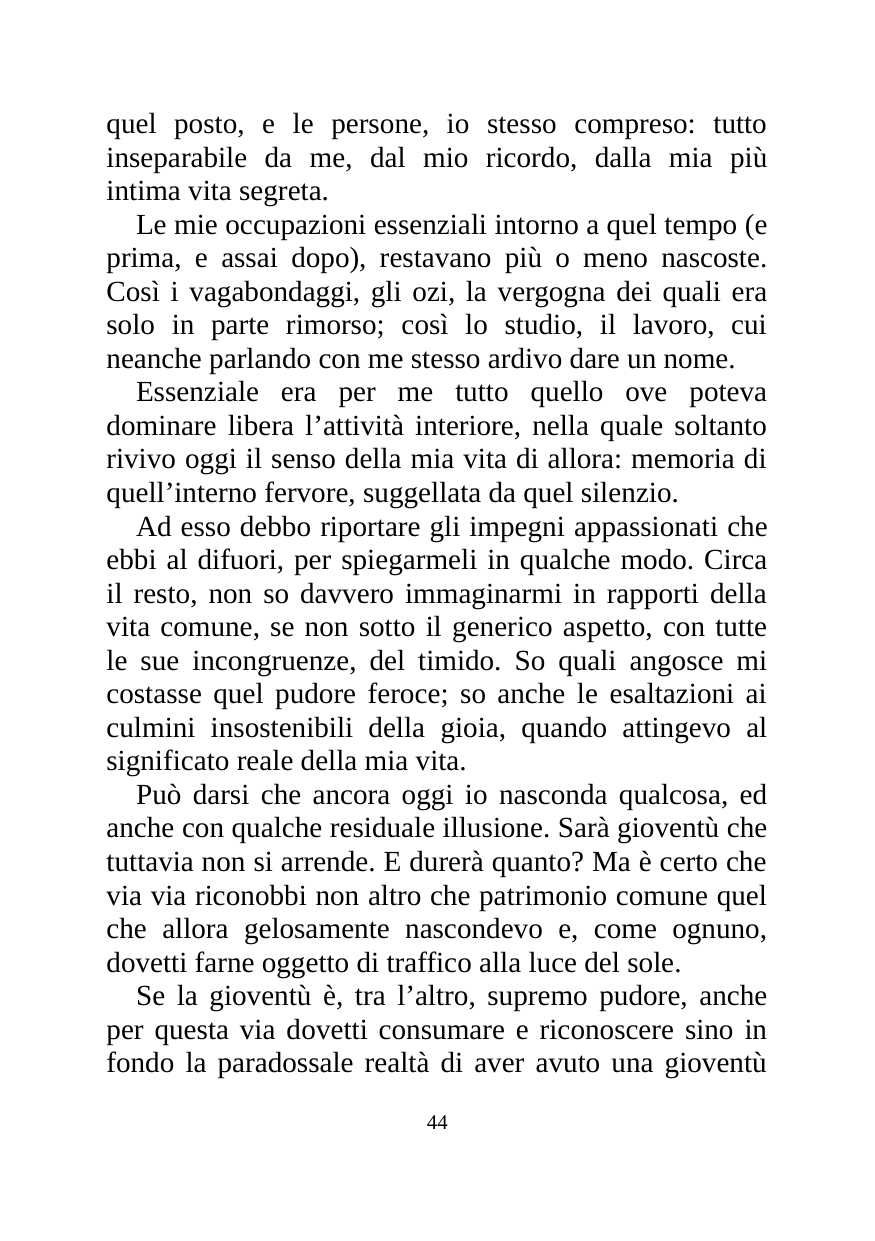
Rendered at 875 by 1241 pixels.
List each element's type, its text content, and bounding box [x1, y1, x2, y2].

text Essenziale era per me tutto quello ove poteva dominare libera l’attività interiore, nella quale soltanto rivivo oggi il senso della mia vita di allora: memoria di quell’interno fervore, suggellata da quel silenzio. [106, 374, 768, 509]
text quel posto, e le persone, io stesso compreso: tutto inseparabile da me, dal mio ricordo, dalla mia più intima vita segreta. [106, 106, 768, 207]
text Può darsi che ancora oggi io nasconda qualcosa, ed anche con qualche residuale illusione. Sarà gioventù che tuttavia non si arrende. E durerà quanto? Ma è certo che via via riconobbi non altro che patrimonio comune quel che allora gelosamente nascondevo e, come ognuno, dovetti farne oggetto di traffico alla luce del sole. [106, 777, 768, 978]
text Ad esso debbo riportare gli impegni appassionati che ebbi al difuori, per spiegarmeli in qualche modo. Circa il resto, non so davvero immaginarmi in rapporti della vita comune, se non sotto il generico aspetto, con tutte le sue incongruenze, del timido. So quali angosce mi costasse quel pudore feroce; so anche le esaltazioni ai culmini insostenibili della gioia, quando attingevo al significato reale della mia vita. [106, 509, 768, 777]
text Se la gioventù è, tra l’altro, supremo pudore, anche per questa via dovetti consumare e riconoscere sino in fondo la paradossale realtà di aver avuto una gioventù [106, 978, 768, 1079]
text Le mie occupazioni essenziali intorno a quel tempo (e prima, e assai dopo), restavano più o meno nascoste. Così i vagabondaggi, gli ozi, la vergogna dei quali era solo in parte rimorso; così lo studio, il lavoro, cui neanche parlando con me stesso ardivo dare un nome. [106, 207, 768, 374]
